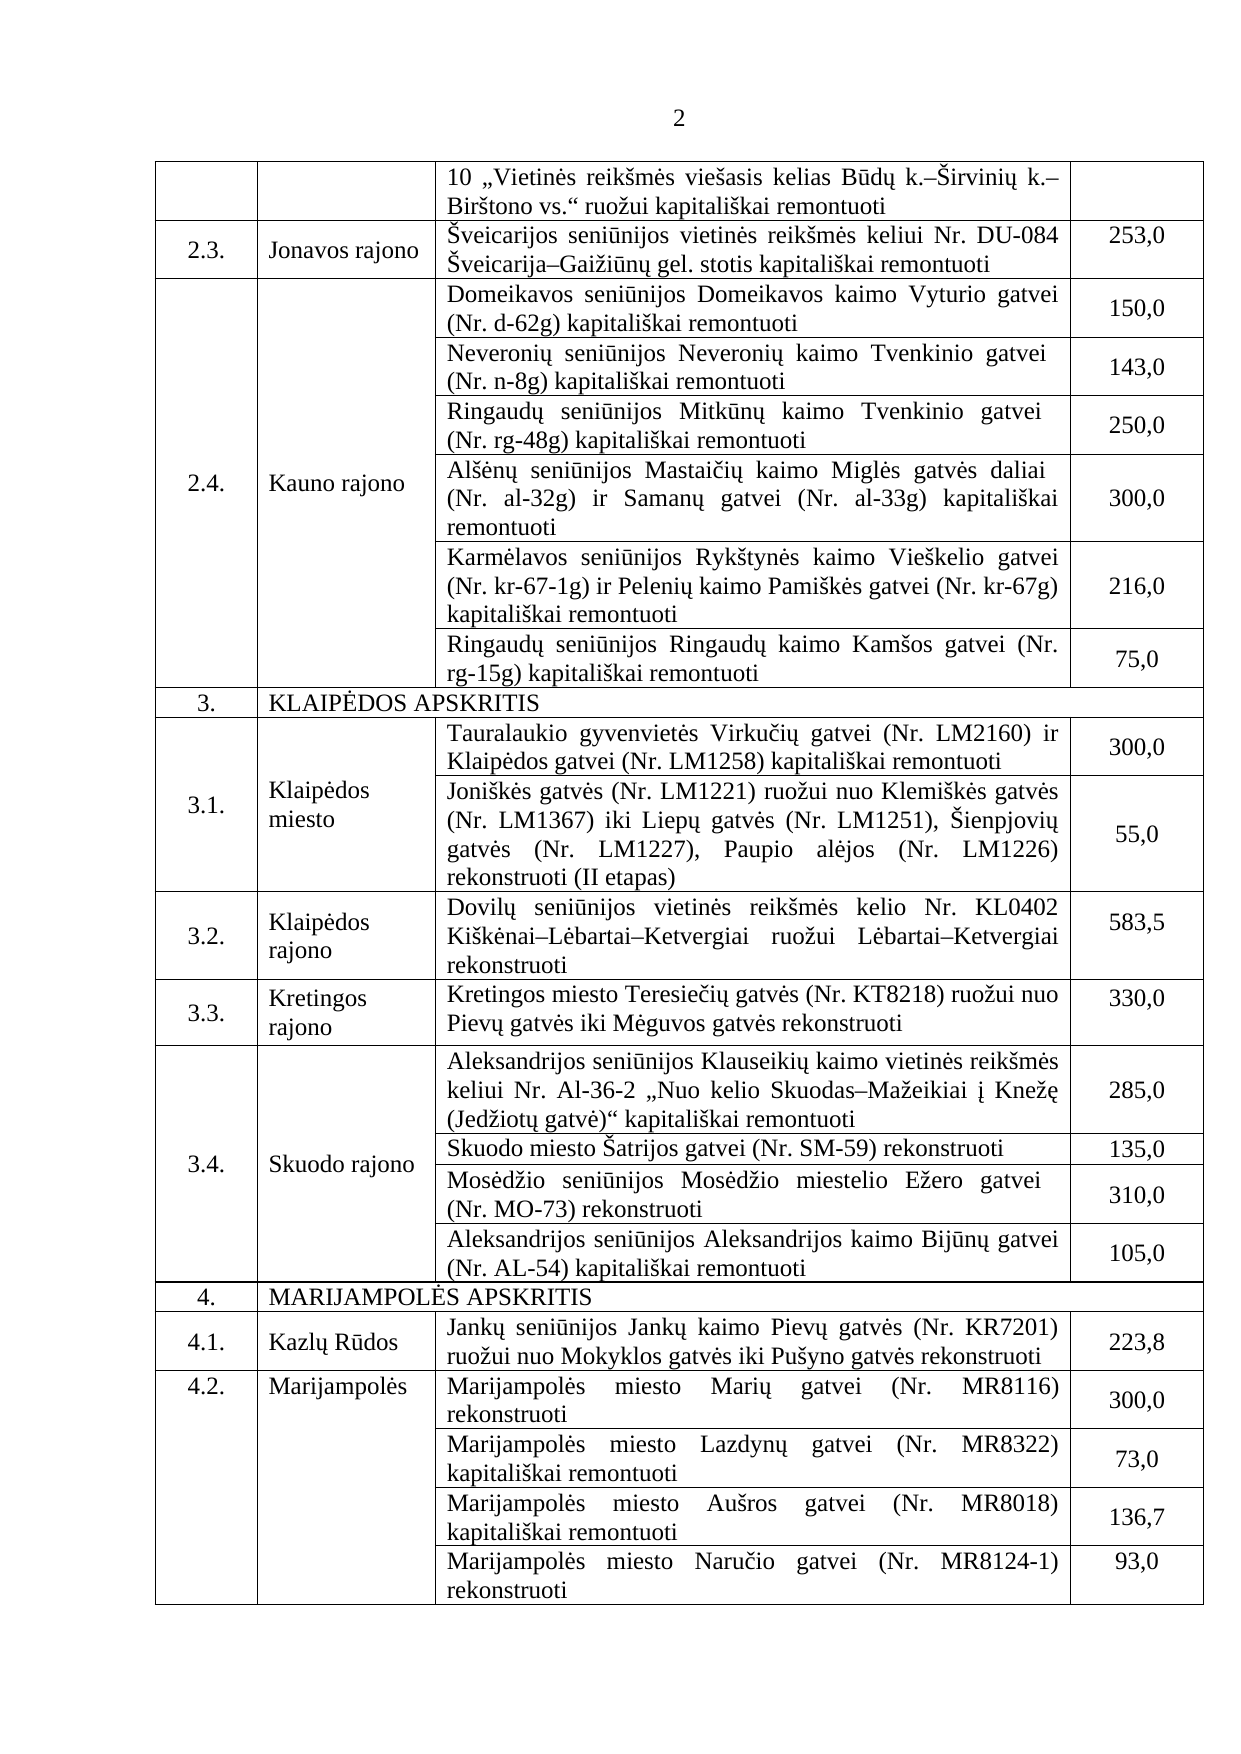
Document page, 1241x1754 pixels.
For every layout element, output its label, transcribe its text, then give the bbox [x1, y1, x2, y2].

table_cell 3.1. [156, 718, 257, 891]
table_cell Marijampolės miesto Lazdynų gatvei (Nr. MR8322) kapitališkai remontuoti [436, 1429, 1070, 1487]
table_cell 143,0 [1071, 338, 1203, 395]
table_cell 2.3. [156, 221, 257, 278]
table_cell Kauno rajono [258, 279, 435, 687]
table_cell 105,0 [1071, 1224, 1203, 1281]
table_cell Tauralaukio gyvenvietės Virkučių gatvei (Nr. LM2160) ir Klaipėdos gatvei (Nr. LM1258) kapitališkai remontuoti [436, 718, 1070, 775]
table_cell Domeikavos seniūnijos Domeikavos kaimo Vyturio gatvei (Nr. d-62g) kapitališkai remontuoti [436, 279, 1070, 337]
table_cell 93,0 [1071, 1546, 1203, 1604]
table_cell Karmėlavos seniūnijos Rykštynės kaimo Vieškelio gatvei (Nr. kr-67-1g) ir Pelenių kaimo Pamiškės gatvei (Nr. kr-67g) kapitališkai remontuoti [436, 542, 1070, 628]
table_cell Marijampolės miesto Naručio gatvei (Nr. MR8124-1) rekonstruoti [436, 1546, 1070, 1604]
table_cell Marijampolės miesto Aušros gatvei (Nr. MR8018) kapitališkai remontuoti [436, 1488, 1070, 1545]
table_cell 75,0 [1071, 629, 1203, 687]
table_cell Alšėnų seniūnijos Mastaičių kaimo Miglės gatvės daliai (Nr. al-32g) ir Samanų gatvei (Nr. al-33g) kapitališkai remontuoti [436, 455, 1070, 541]
table_cell 253,0 [1071, 221, 1203, 278]
table_cell 330,0 [1071, 980, 1203, 1045]
table_cell 250,0 [1071, 396, 1203, 454]
table_cell 310,0 [1071, 1165, 1203, 1223]
table_cell 300,0 [1071, 718, 1203, 775]
table_cell Kretingos rajono [258, 980, 435, 1045]
table_cell Joniškės gatvės (Nr. LM1221) ruožui nuo Klemiškės gatvės (Nr. LM1367) iki Liepų gatvės (Nr. LM1251), Šienpjovių gatvės (Nr. LM1227), Paupio alėjos (Nr. LM1226) rekonstruoti (II etapas) [436, 776, 1070, 891]
table_cell Marijampolės [258, 1371, 435, 1604]
table_cell Skuodo miesto Šatrijos gatvei (Nr. SM-59) rekonstruoti [436, 1134, 1070, 1164]
table_cell Kazlų Rūdos [258, 1312, 435, 1370]
table_cell Kretingos miesto Teresiečių gatvės (Nr. KT8218) ruožui nuo Pievų gatvės iki Mėguvos gatvės rekonstruoti [436, 980, 1070, 1045]
table_cell 3.4. [156, 1046, 257, 1281]
table_cell [1071, 162, 1203, 219]
table_cell 4.1. [156, 1312, 257, 1370]
table_cell 300,0 [1071, 1371, 1203, 1428]
table_cell Neveronių seniūnijos Neveronių kaimo Tvenkinio gatvei (Nr. n-8g) kapitališkai remontuoti [436, 338, 1070, 395]
table_cell 73,0 [1071, 1429, 1203, 1487]
table_cell 3.2. [156, 892, 257, 978]
table_cell 136,7 [1071, 1488, 1203, 1545]
table_cell Mosėdžio seniūnijos Mosėdžio miestelio Ežero gatvei (Nr. MO-73) rekonstruoti [436, 1165, 1070, 1223]
table_cell 583,5 [1071, 892, 1203, 978]
table_cell 300,0 [1071, 455, 1203, 541]
table_cell 55,0 [1071, 776, 1203, 891]
table_cell Šveicarijos seniūnijos vietinės reikšmės keliui Nr. DU-084 Šveicarija–Gaižiūnų gel. stotis kapitališkai remontuoti [436, 221, 1070, 278]
table_cell Dovilų seniūnijos vietinės reikšmės kelio Nr. KL0402 Kiškėnai–Lėbartai–Ketvergiai ruožui Lėbartai–Ketvergiai rekonstruoti [436, 892, 1070, 978]
table_cell 2.4. [156, 279, 257, 687]
table_cell Marijampolės miesto Marių gatvei (Nr. MR8116) rekonstruoti [436, 1371, 1070, 1428]
table_cell 4.2. [156, 1371, 257, 1604]
table_cell 216,0 [1071, 542, 1203, 628]
table_cell 150,0 [1071, 279, 1203, 337]
table_cell Aleksandrijos seniūnijos Aleksandrijos kaimo Bijūnų gatvei (Nr. AL-54) kapitališkai remontuoti [436, 1224, 1070, 1281]
table_cell MARIJAMPOLĖS APSKRITIS [258, 1283, 1203, 1311]
table_cell 10 „Vietinės reikšmės viešasis kelias Būdų k.–Širvinių k.–Birštono vs.“ ruožui kapitališkai remontuoti [436, 162, 1070, 219]
table_cell 4. [156, 1283, 257, 1311]
table_cell Ringaudų seniūnijos Ringaudų kaimo Kamšos gatvei (Nr. rg-15g) kapitališkai remontuoti [436, 629, 1070, 687]
table_cell [258, 162, 435, 219]
table_cell 3.3. [156, 980, 257, 1045]
table_cell Ringaudų seniūnijos Mitkūnų kaimo Tvenkinio gatvei (Nr. rg-48g) kapitališkai remontuoti [436, 396, 1070, 454]
table_cell Skuodo rajono [258, 1046, 435, 1281]
table_cell 223,8 [1071, 1312, 1203, 1370]
table_cell Jonavos rajono [258, 221, 435, 278]
table_cell 135,0 [1071, 1134, 1203, 1164]
table_cell 285,0 [1071, 1046, 1203, 1132]
table_cell Klaipėdos rajono [258, 892, 435, 978]
table_cell [156, 162, 257, 219]
table_cell 3. [156, 688, 257, 717]
table_cell Klaipėdos miesto [258, 718, 435, 891]
table_cell KLAIPĖDOS APSKRITIS [258, 688, 1203, 717]
table_cell Aleksandrijos seniūnijos Klauseikių kaimo vietinės reikšmės keliui Nr. Al-36-2 „Nuo kelio Skuodas–Mažeikiai į Knežę (Jedžiotų gatvė)“ kapitališkai remontuoti [436, 1046, 1070, 1132]
table_cell Jankų seniūnijos Jankų kaimo Pievų gatvės (Nr. KR7201) ruožui nuo Mokyklos gatvės iki Pušyno gatvės rekonstruoti [436, 1312, 1070, 1370]
